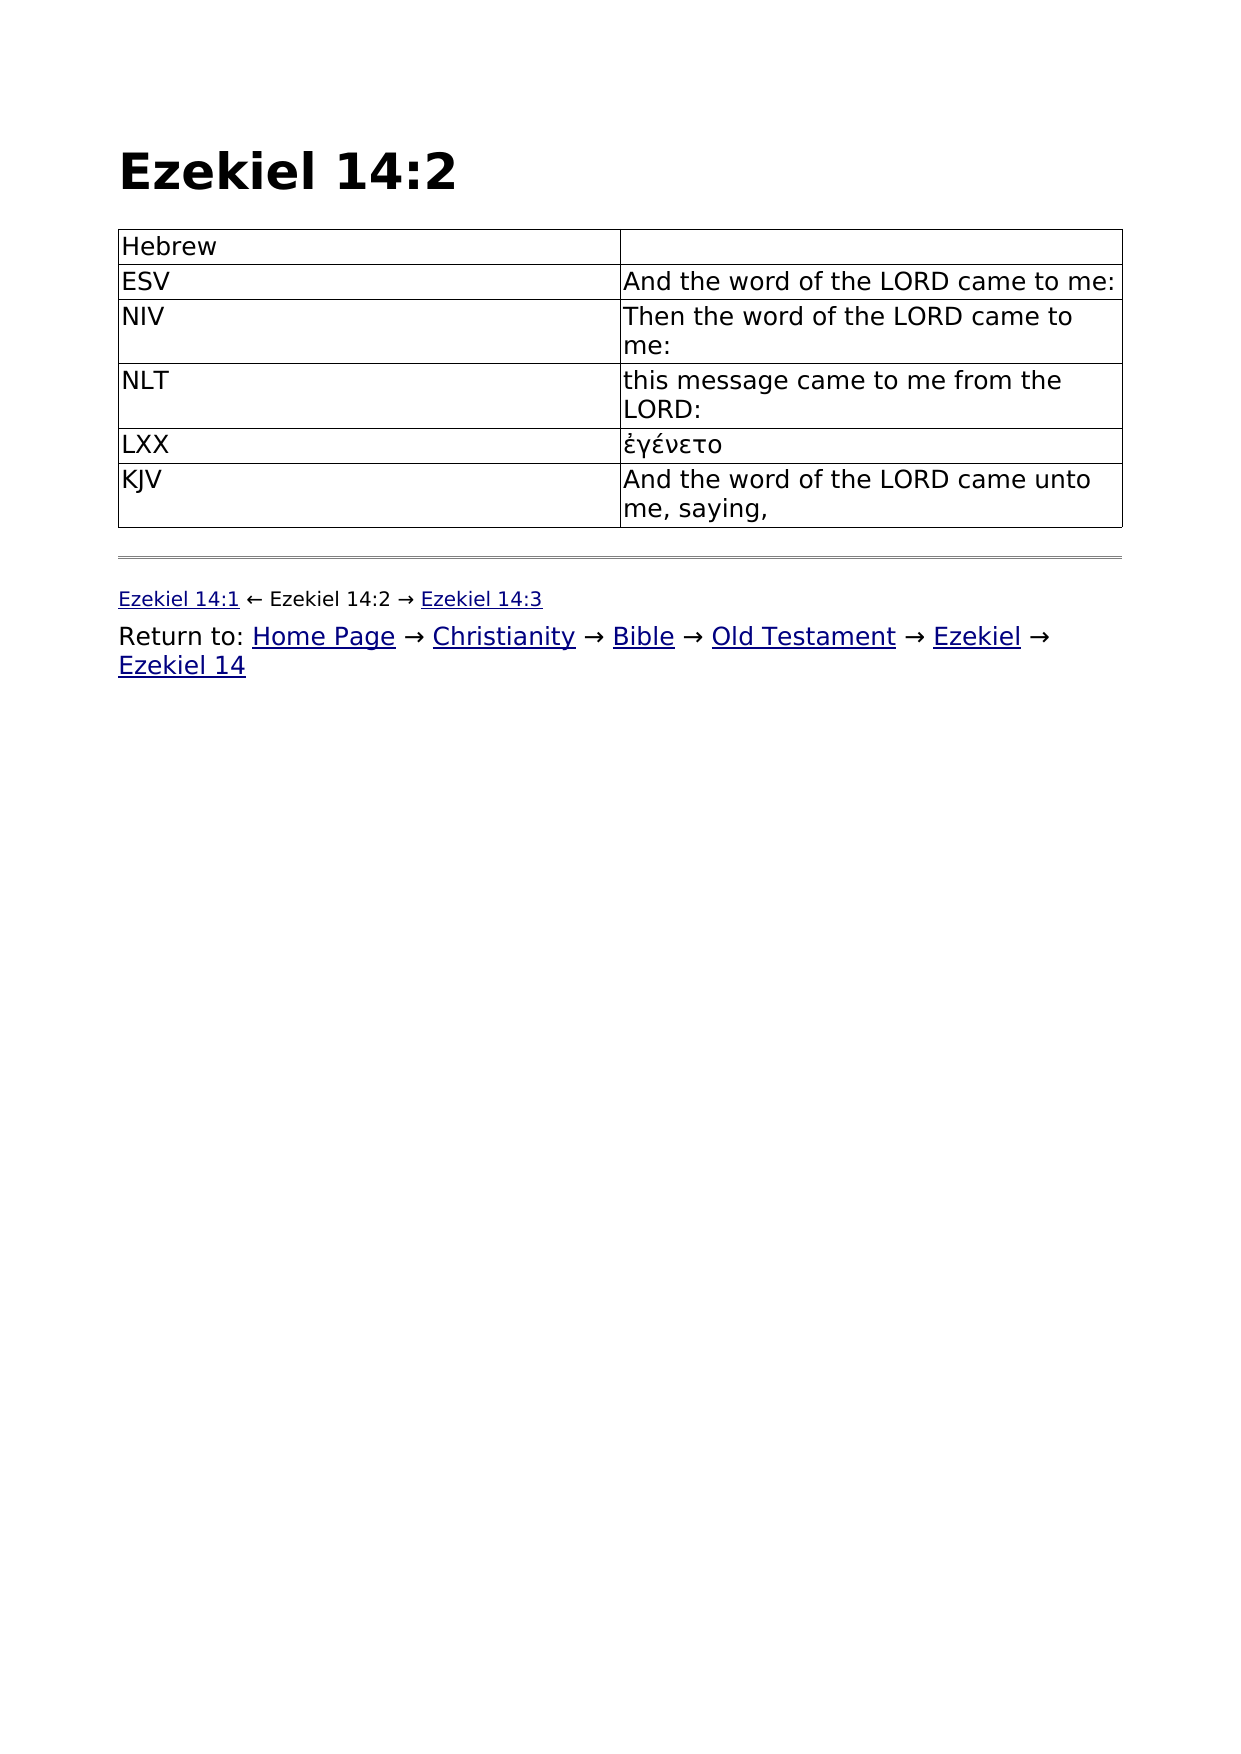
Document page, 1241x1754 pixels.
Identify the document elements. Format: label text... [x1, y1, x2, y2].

table_cell Then the word of the LORD came to me: [621, 300, 1122, 363]
table_cell And the word of the LORD came unto me, saying, [621, 464, 1122, 527]
text Ezekiel 14:1 ← Ezekiel 14:2 → Ezekiel 14:3 [118, 588, 1122, 622]
table_cell And the word of the LORD came to me: [621, 265, 1122, 299]
table_header Hebrew [119, 230, 620, 264]
table_cell LXX [119, 429, 620, 462]
table_header [621, 230, 1122, 264]
text Return to: Home Page → Christianity → Bible → Old Testament → Ezekiel → Ezekiel 14 [118, 622, 1122, 680]
table_cell KJV [119, 464, 620, 527]
table_cell NLT [119, 364, 620, 427]
table_cell ESV [119, 265, 620, 299]
table_cell this message came to me from the LORD: [621, 364, 1122, 427]
table_cell ἐγένετο [621, 429, 1122, 462]
table_cell NIV [119, 300, 620, 363]
subtitle Ezekiel 14:2 [118, 143, 1122, 201]
